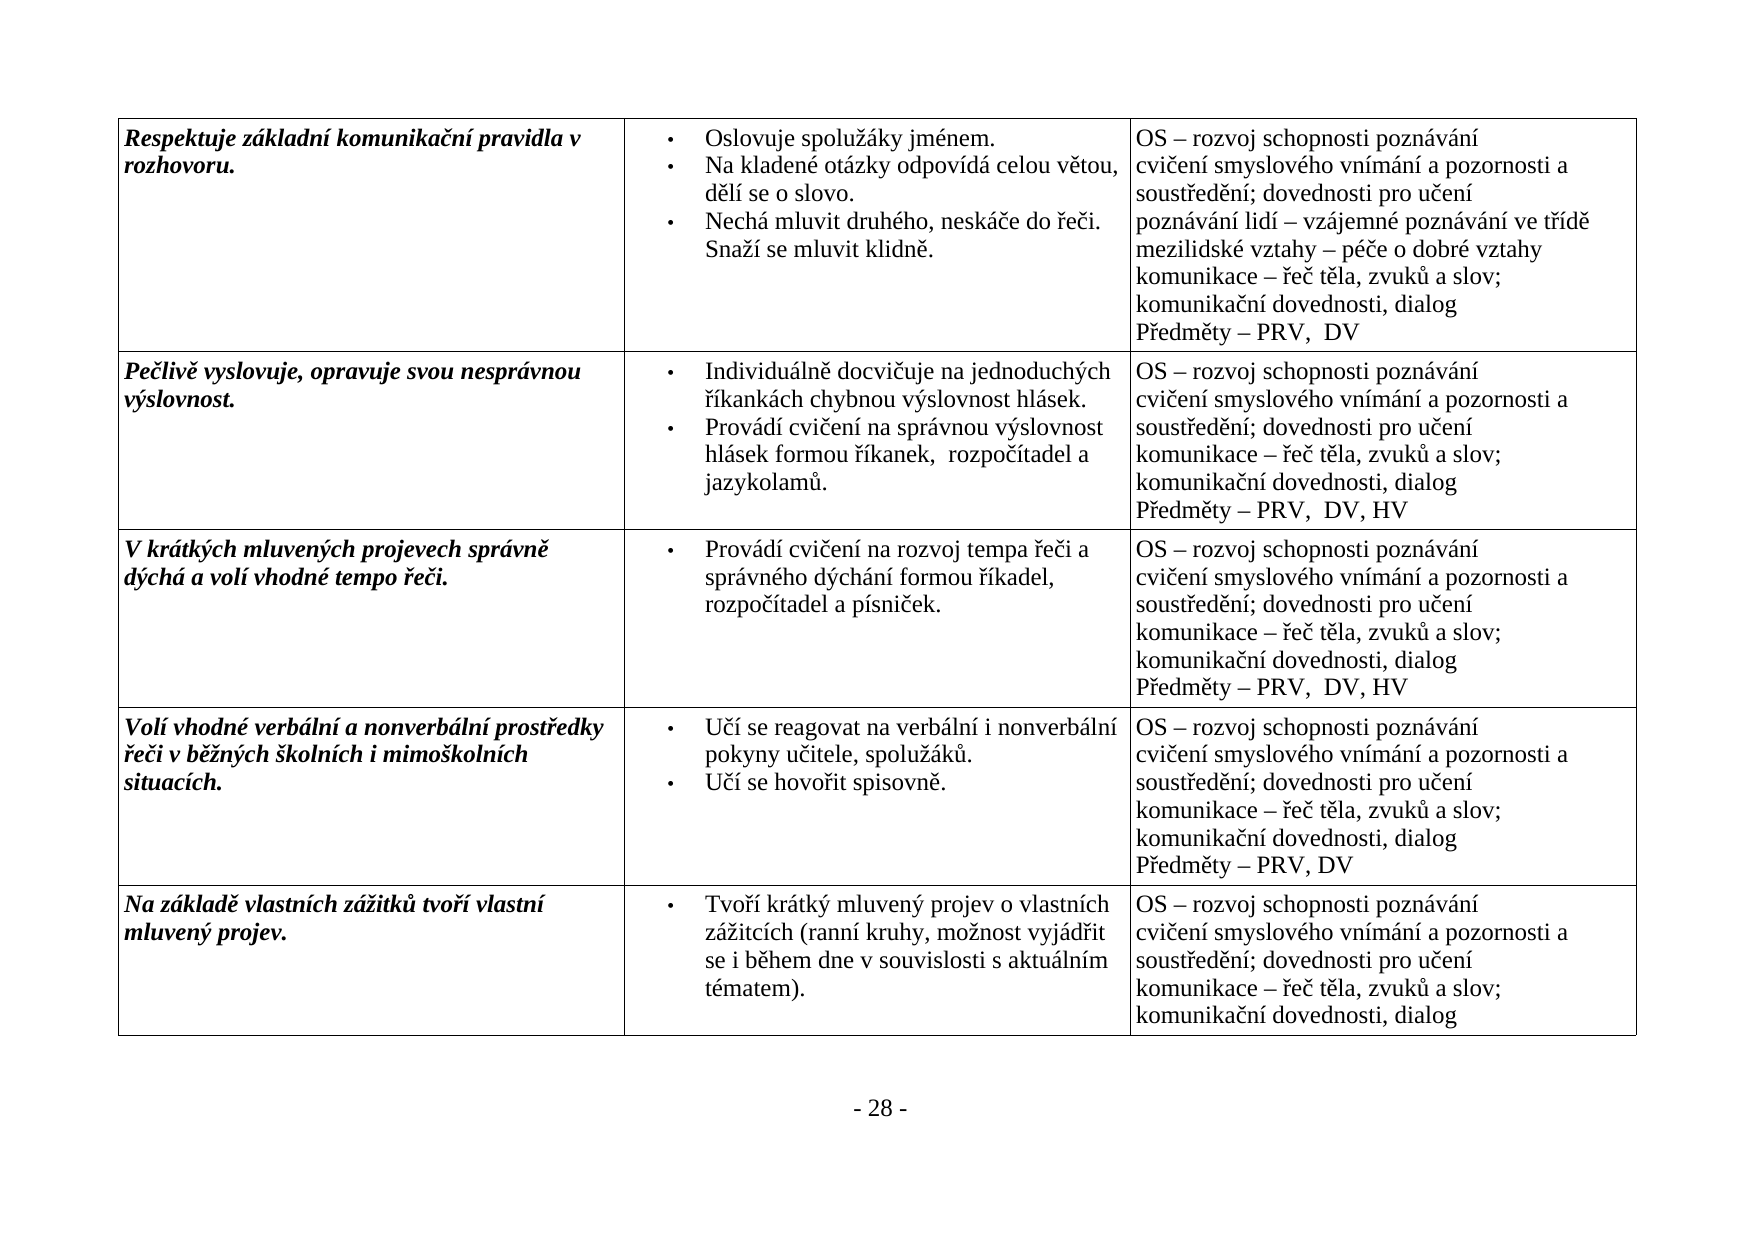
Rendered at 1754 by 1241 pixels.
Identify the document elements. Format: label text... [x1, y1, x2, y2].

table_cell Tvoří krátký mluvený projev o vlastních zážitcích (ranní kruhy, možnost vyjádřit se i během dne v souvislosti s aktuálním tématem). [625, 886, 1130, 1035]
table_cell OS – rozvoj schopnosti poznávání cvičení smyslového vnímání a pozornosti a soustředění; dovednosti pro učení komunikace – řeč těla, zvuků a slov; komunikační dovednosti, dialog [1131, 886, 1636, 1035]
table_cell Na základě vlastních zážitků tvoří vlastní mluvený projev. [119, 886, 624, 1035]
table_cell Oslovuje spolužáky jménem. Na kladené otázky odpovídá celou větou, dělí se o slovo. Nechá mluvit druhého, neskáče do řeči. Snaží se mluvit klidně. [625, 119, 1130, 351]
table_cell OS – rozvoj schopnosti poznávání cvičení smyslového vnímání a pozornosti a soustředění; dovednosti pro učení komunikace – řeč těla, zvuků a slov; komunikační dovednosti, dialog Předměty – PRV, DV [1131, 708, 1636, 885]
table_cell V krátkých mluvených projevech správně dýchá a volí vhodné tempo řeči. [119, 530, 624, 707]
table_cell Učí se reagovat na verbální i nonverbální pokyny učitele, spolužáků. Učí se hovořit spisovně. [625, 708, 1130, 885]
table_cell OS – rozvoj schopnosti poznávání cvičení smyslového vnímání a pozornosti a soustředění; dovednosti pro učení komunikace – řeč těla, zvuků a slov; komunikační dovednosti, dialog Předměty – PRV, DV, HV [1131, 530, 1636, 707]
table_cell Provádí cvičení na rozvoj tempa řeči a správného dýchání formou říkadel, rozpočítadel a písniček. [625, 530, 1130, 707]
table_cell OS – rozvoj schopnosti poznávání cvičení smyslového vnímání a pozornosti a soustředění; dovednosti pro učení poznávání lidí – vzájemné poznávání ve třídě mezilidské vztahy – péče o dobré vztahy komunikace – řeč těla, zvuků a slov; komunikační dovednosti, dialog Předměty – PRV, DV [1131, 119, 1636, 351]
table_cell Volí vhodné verbální a nonverbální prostředky řeči v běžných školních i mimoškolních situacích. [119, 708, 624, 885]
table_cell Pečlivě vyslovuje, opravuje svou nesprávnou výslovnost. [119, 352, 624, 529]
table_cell OS – rozvoj schopnosti poznávání cvičení smyslového vnímání a pozornosti a soustředění; dovednosti pro učení komunikace – řeč těla, zvuků a slov; komunikační dovednosti, dialog Předměty – PRV, DV, HV [1131, 352, 1636, 529]
table_cell Respektuje základní komunikační pravidla v rozhovoru. [119, 119, 624, 351]
table_cell Individuálně docvičuje na jednoduchých říkankách chybnou výslovnost hlásek. Provádí cvičení na správnou výslovnost hlásek formou říkanek, rozpočítadel a jazykolamů. [625, 352, 1130, 529]
